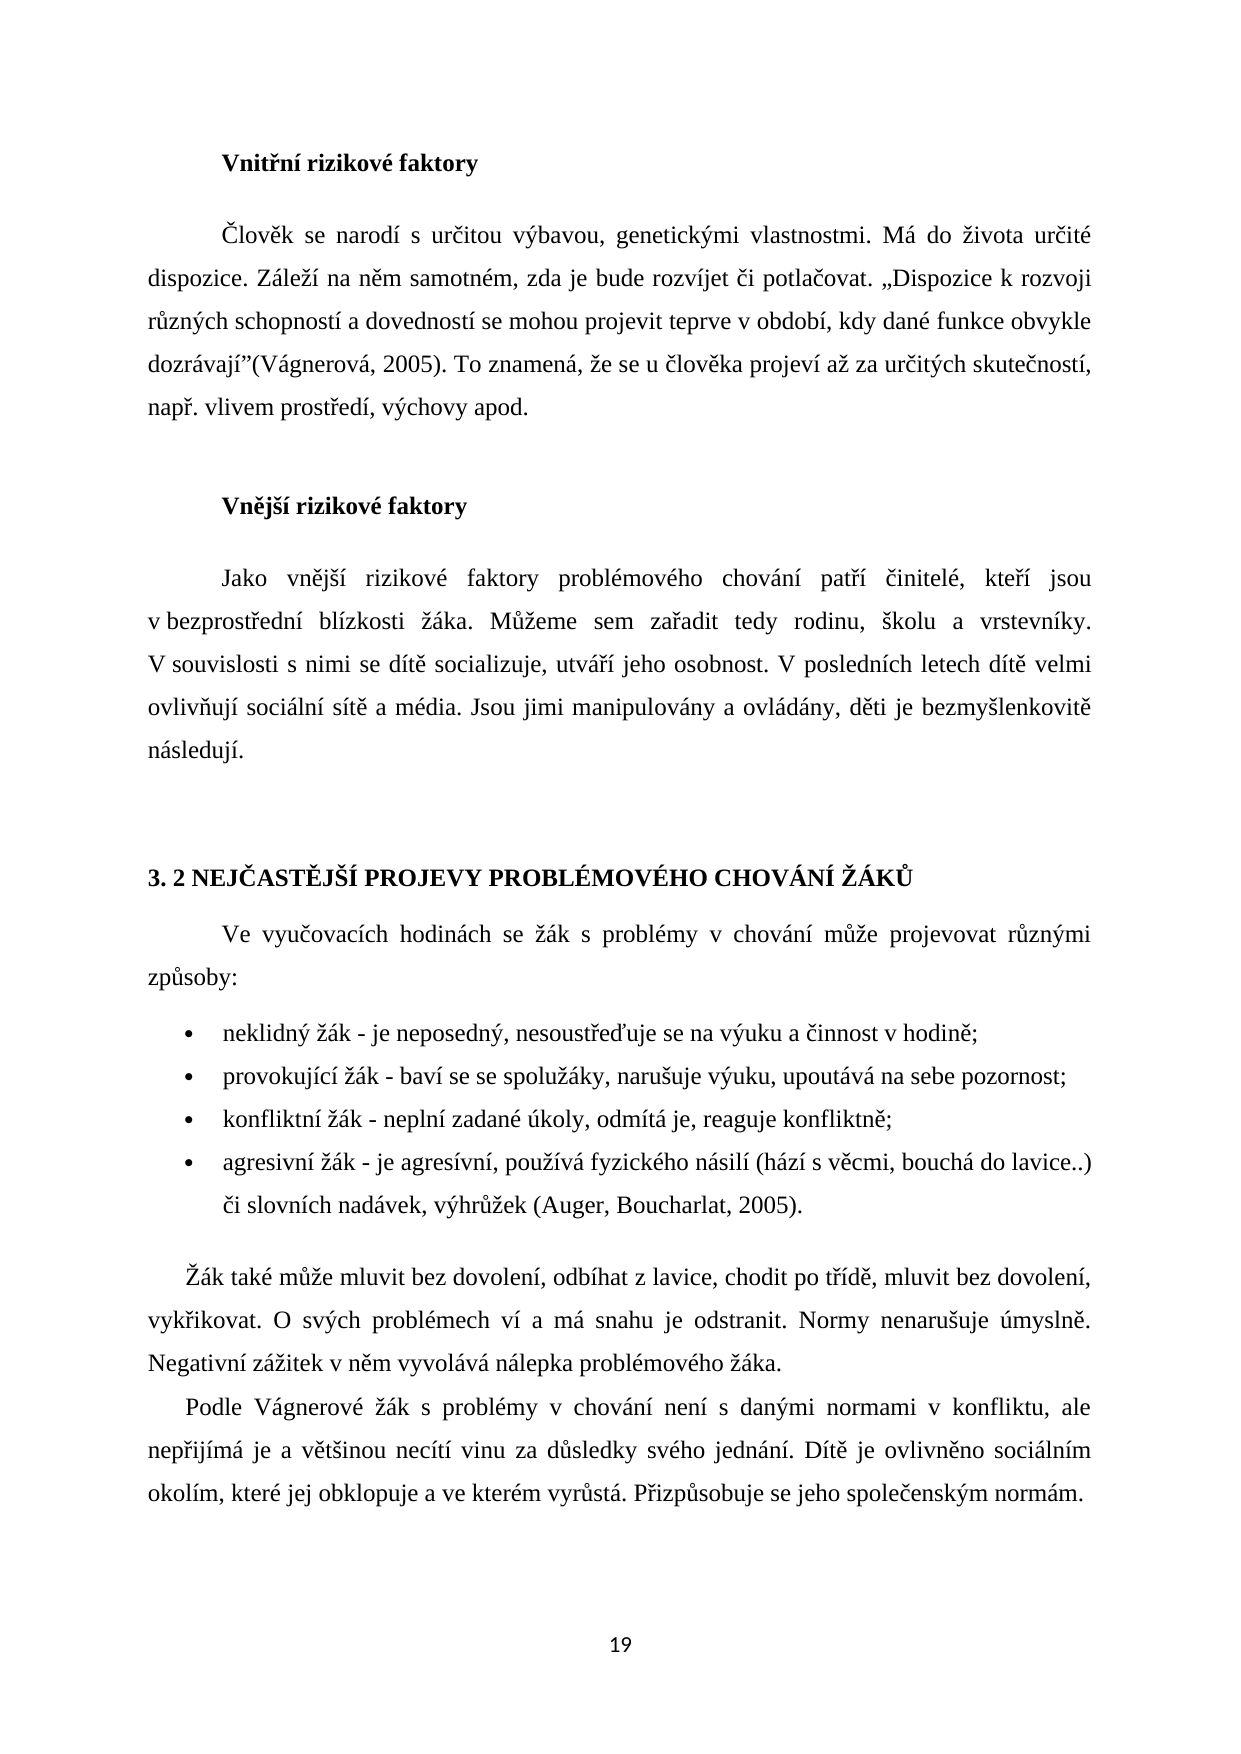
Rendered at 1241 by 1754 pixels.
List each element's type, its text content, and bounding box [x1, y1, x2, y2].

text Vnější rizikové faktory [148, 491, 1093, 520]
list neklidný žák - je neposedný, nesoustřeďuje se na výuku a činnost v hodině; [185, 1018, 1093, 1046]
list agresivní žák - je agresívní, používá fyzického násilí (hází s věcmi, bouchá do lavice..) či slovních nadávek, výhrůžek (Auger, Boucharlat, 2005). [185, 1147, 1093, 1219]
text Člověk se narodí s určitou výbavou, genetickými vlastnostmi. Má do života určité dispozice. Záleží na něm samotném, zda je bude rozvíjet či potlačovat. „Dispozice k rozvoji různých schopností a dovedností se mohou projevit teprve v období, kdy dané funkce obvykle dozrávají”(Vágnerová, 2005). To znamená, že se u člověka projeví až za určitých skutečností, např. vlivem prostředí, výchovy apod. [148, 220, 1093, 421]
text Ve vyučovacích hodinách se žák s problémy v chování může projevovat různými způsoby: [148, 919, 1093, 991]
text Jako vnější rizikové faktory problémového chování patří činitelé, kteří jsou v bezprostřední blízkosti žáka. Můžeme sem zařadit tedy rodinu, školu a vrstevníky. V souvislosti s nimi se dítě socializuje, utváří jeho osobnost. V posledních letech dítě velmi ovlivňují sociální sítě a média. Jsou jimi manipulovány a ovládány, děti je bezmyšlenkovitě následují. [148, 563, 1093, 764]
list konfliktní žák - neplní zadané úkoly, odmítá je, reaguje konfliktně; [185, 1104, 1093, 1133]
text Žák také může mluvit bez dovolení, odbíhat z lavice, chodit po třídě, mluvit bez dovolení, vykřikovat. O svých problémech ví a má snahu je odstranit. Normy nenarušuje úmyslně. Negativní zážitek v něm vyvolává nálepka problémového žáka. [148, 1262, 1093, 1377]
subtitle 3. 2 NEJČASTĚJŠÍ PROJEVY PROBLÉMOVÉHO CHOVÁNÍ ŽÁKŮ [148, 863, 1093, 892]
list provokující žák - baví se se spolužáky, narušuje výuku, upoutává na sebe pozornost; [185, 1061, 1093, 1089]
text Vnitřní rizikové faktory [148, 148, 1093, 176]
text Podle Vágnerové žák s problémy v chování není s danými normami v konfliktu, ale nepřijímá je a většinou necítí vinu za důsledky svého jednání. Dítě je ovlivněno sociálním okolím, které jej obklopuje a ve kterém vyrůstá. Přizpůsobuje se jeho společenským normám. [148, 1392, 1093, 1507]
